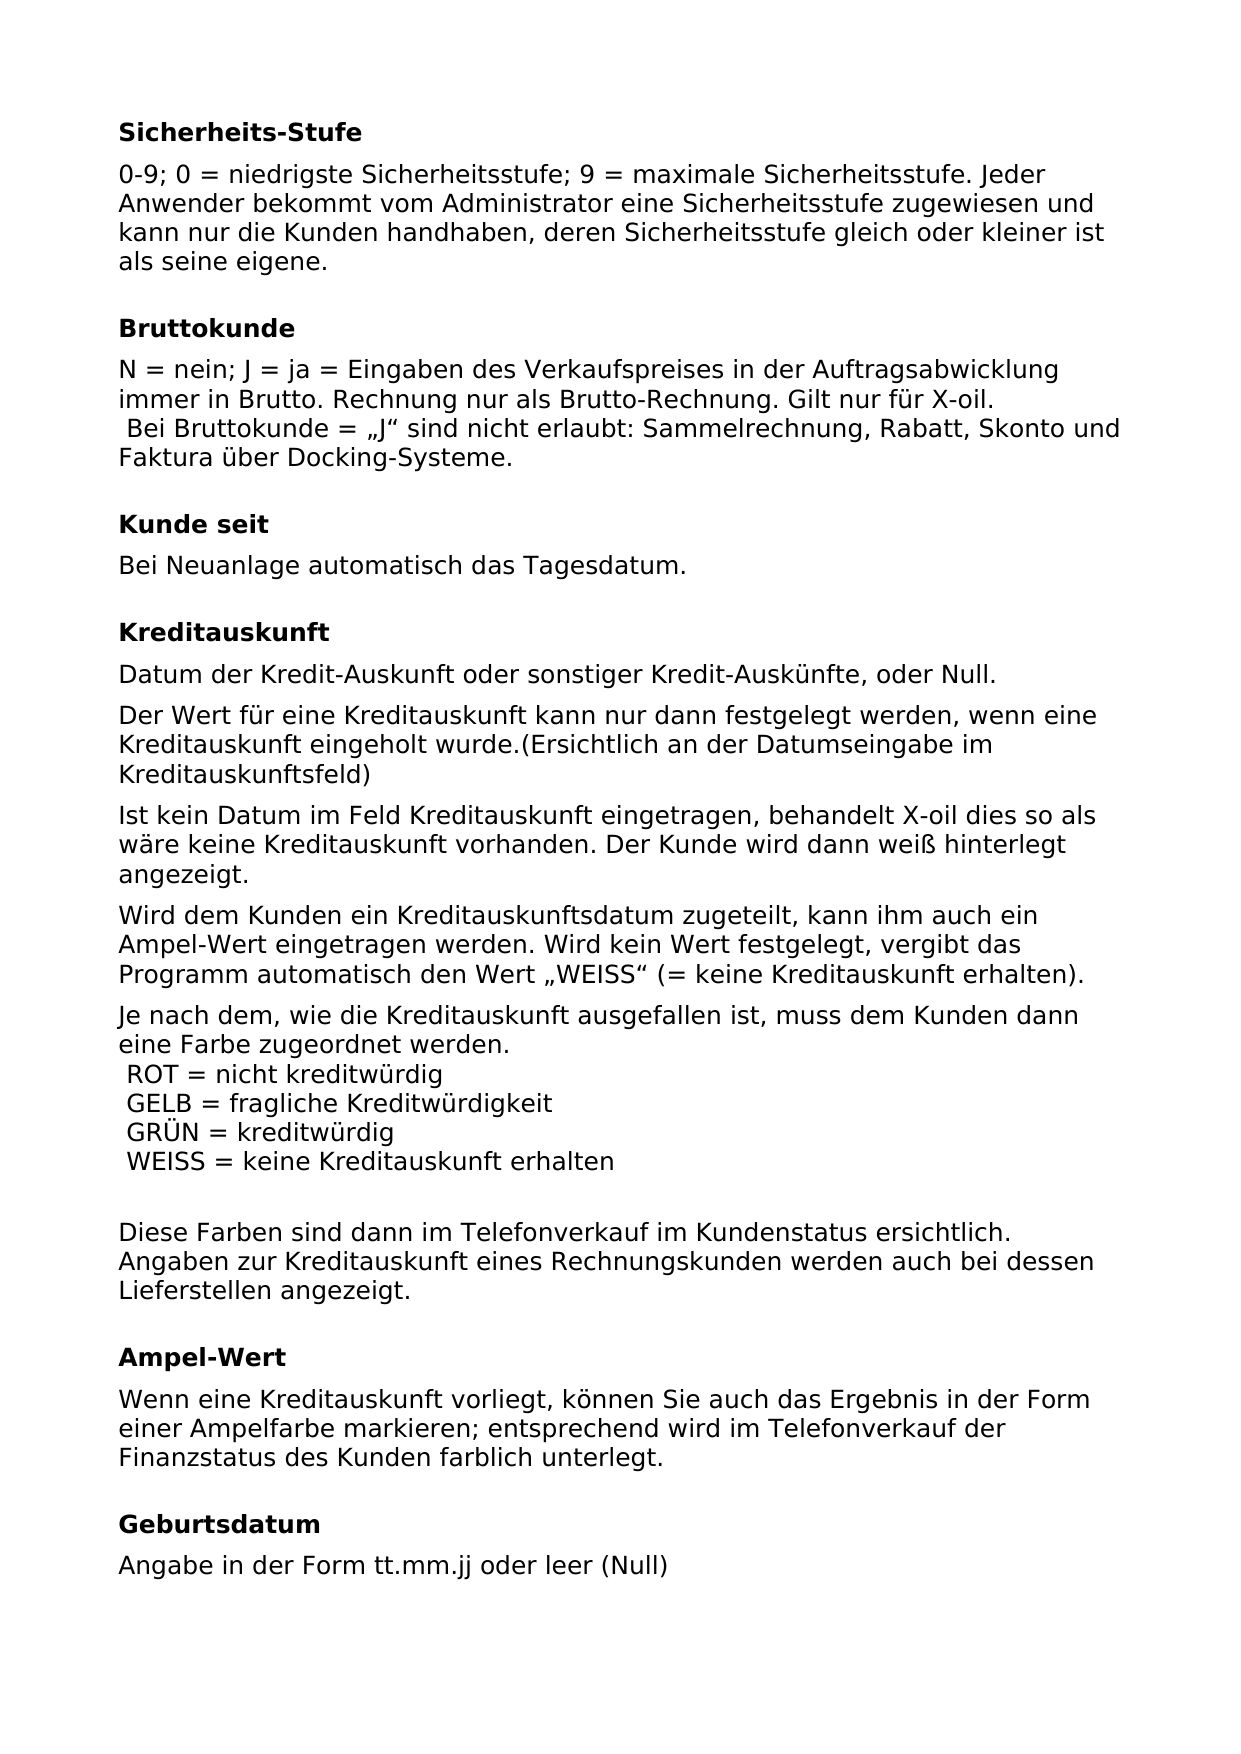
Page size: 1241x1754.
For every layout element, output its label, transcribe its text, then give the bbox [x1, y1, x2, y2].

text Bei Neuanlage automatisch das Tagesdatum. [118, 551, 1122, 581]
text Je nach dem, wie die Kreditauskunft ausgefallen ist, muss dem Kunden dann eine Farbe zugeordnet werden. ROT = nicht kreditwürdig GELB = fragliche Kreditwürdigkeit GRÜN = kreditwürdig WEISS = keine Kreditauskunft erhalten [118, 1001, 1122, 1206]
subtitle Kunde seit [118, 510, 1122, 539]
text Ist kein Datum im Feld Kreditauskunft eingetragen, behandelt X-oil dies so als wäre keine Kreditauskunft vorhanden. Der Kunde wird dann weiß hinterlegt angezeigt. [118, 801, 1122, 889]
subtitle Kreditauskunft [118, 618, 1122, 647]
text Angabe in der Form tt.mm.jj oder leer (Null) [118, 1551, 1122, 1581]
text 0-9; 0 = niedrigste Sicherheitsstufe; 9 = maximale Sicherheitsstufe. Jeder Anwender bekommt vom Administrator eine Sicherheitsstufe zugewiesen und kann nur die Kunden handhaben, deren Sicherheitsstufe gleich oder kleiner ist als seine eigene. [118, 160, 1122, 276]
subtitle Geburtsdatum [118, 1510, 1122, 1539]
subtitle Bruttokunde [118, 314, 1122, 343]
text Wenn eine Kreditauskunft vorliegt, können Sie auch das Ergebnis in der Form einer Ampelfarbe markieren; entsprechend wird im Telefonverkauf der Finanzstatus des Kunden farblich unterlegt. [118, 1385, 1122, 1472]
text N = nein; J = ja = Eingaben des Verkaufspreises in der Auftragsabwicklung immer in Brutto. Rechnung nur als Brutto-Rechnung. Gilt nur für X-oil. Bei Bruttokunde = „J“ sind nicht erlaubt: Sammelrechnung, Rabatt, Skonto und Faktura über Docking-Systeme. [118, 356, 1122, 472]
text Diese Farben sind dann im Telefonverkauf im Kundenstatus ersichtlich. Angaben zur Kreditauskunft eines Rechnungskunden werden auch bei dessen Lieferstellen angezeigt. [118, 1218, 1122, 1306]
text Der Wert für eine Kreditauskunft kann nur dann festgelegt werden, wenn eine Kreditauskunft eingeholt wurde.(Ersichtlich an der Datumseingabe im Kreditauskunftsfeld) [118, 701, 1122, 789]
text Wird dem Kunden ein Kreditauskunftsdatum zugeteilt, kann ihm auch ein Ampel-Wert eingetragen werden. Wird kein Wert festgelegt, vergibt das Programm automatisch den Wert „WEISS“ (= keine Kreditauskunft erhalten). [118, 901, 1122, 989]
subtitle Ampel-Wert [118, 1343, 1122, 1372]
subtitle Sicherheits-Stufe [118, 118, 1122, 147]
text Datum der Kredit-Auskunft oder sonstiger Kredit-Auskünfte, oder Null. [118, 660, 1122, 689]
